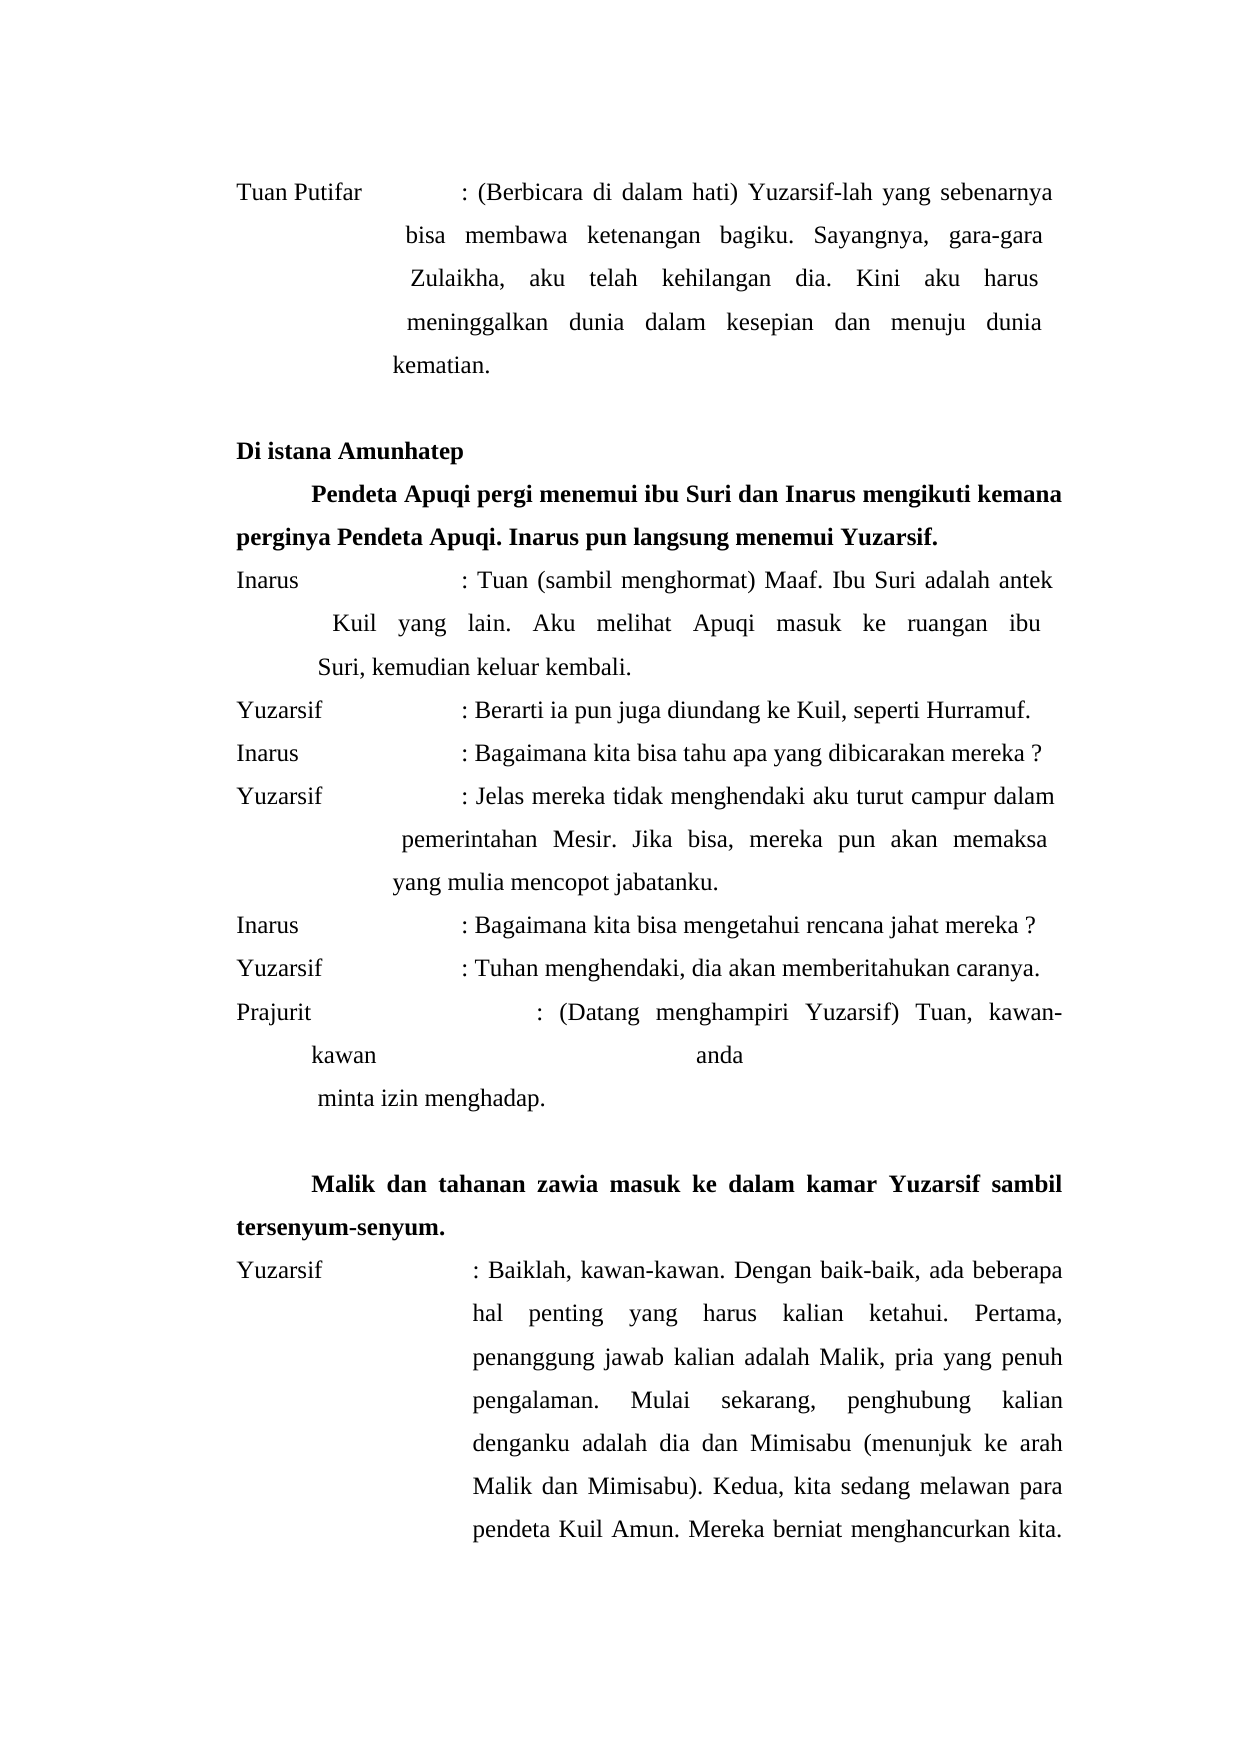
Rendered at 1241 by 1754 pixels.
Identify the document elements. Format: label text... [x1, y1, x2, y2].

text Yuzarsif : Jelas mereka tidak menghendaki aku turut campur dalam pemerintahan Mesir. Jika bisa, mereka pun akan memaksa yang mulia mencopot jabatanku. [236, 781, 1063, 896]
text Inarus : Bagaimana kita bisa tahu apa yang dibicarakan mereka ? [236, 738, 1063, 767]
text Prajurit : (Datang menghampiri Yuzarsif) Tuan, kawan-kawan anda minta izin menghadap. [236, 997, 1063, 1112]
text Di istana Amunhatep [236, 436, 1063, 465]
text Tuan Putifar : (Berbicara di dalam hati) Yuzarsif-lah yang sebenarnya bisa membawa ketenangan bagiku. Sayangnya, gara-gara Zulaikha, aku telah kehilangan dia. Kini aku harus meninggalkan dunia dalam kesepian dan menuju dunia kematian. [236, 177, 1063, 378]
text Yuzarsif : Tuhan menghendaki, dia akan memberitahukan caranya. [236, 953, 1063, 982]
text Yuzarsif : Baiklah, kawan-kawan. Dengan baik-baik, ada beberapa hal penting yang harus kalian ketahui. Pertama, penanggung jawab kalian adalah Malik, pria yang penuh pengalaman. Mulai sekarang, penghubung kalian denganku adalah dia dan Mimisabu (menunjuk ke arah Malik dan Mimisabu). Kedua, kita sedang melawan para pendeta Kuil Amun. Mereka berniat menghancurkan kita. [236, 1255, 1063, 1543]
text Inarus : Tuan (sambil menghormat) Maaf. Ibu Suri adalah antek Kuil yang lain. Aku melihat Apuqi masuk ke ruangan ibu Suri, kemudian keluar kembali. [236, 565, 1063, 680]
text Inarus : Bagaimana kita bisa mengetahui rencana jahat mereka ? [236, 910, 1063, 939]
text Malik dan tahanan zawia masuk ke dalam kamar Yuzarsif sambil tersenyum-senyum. [236, 1169, 1063, 1241]
text Pendeta Apuqi pergi menemui ibu Suri dan Inarus mengikuti kemana perginya Pendeta Apuqi. Inarus pun langsung menemui Yuzarsif. [236, 479, 1063, 551]
text Yuzarsif : Berarti ia pun juga diundang ke Kuil, seperti Hurramuf. [236, 695, 1063, 723]
